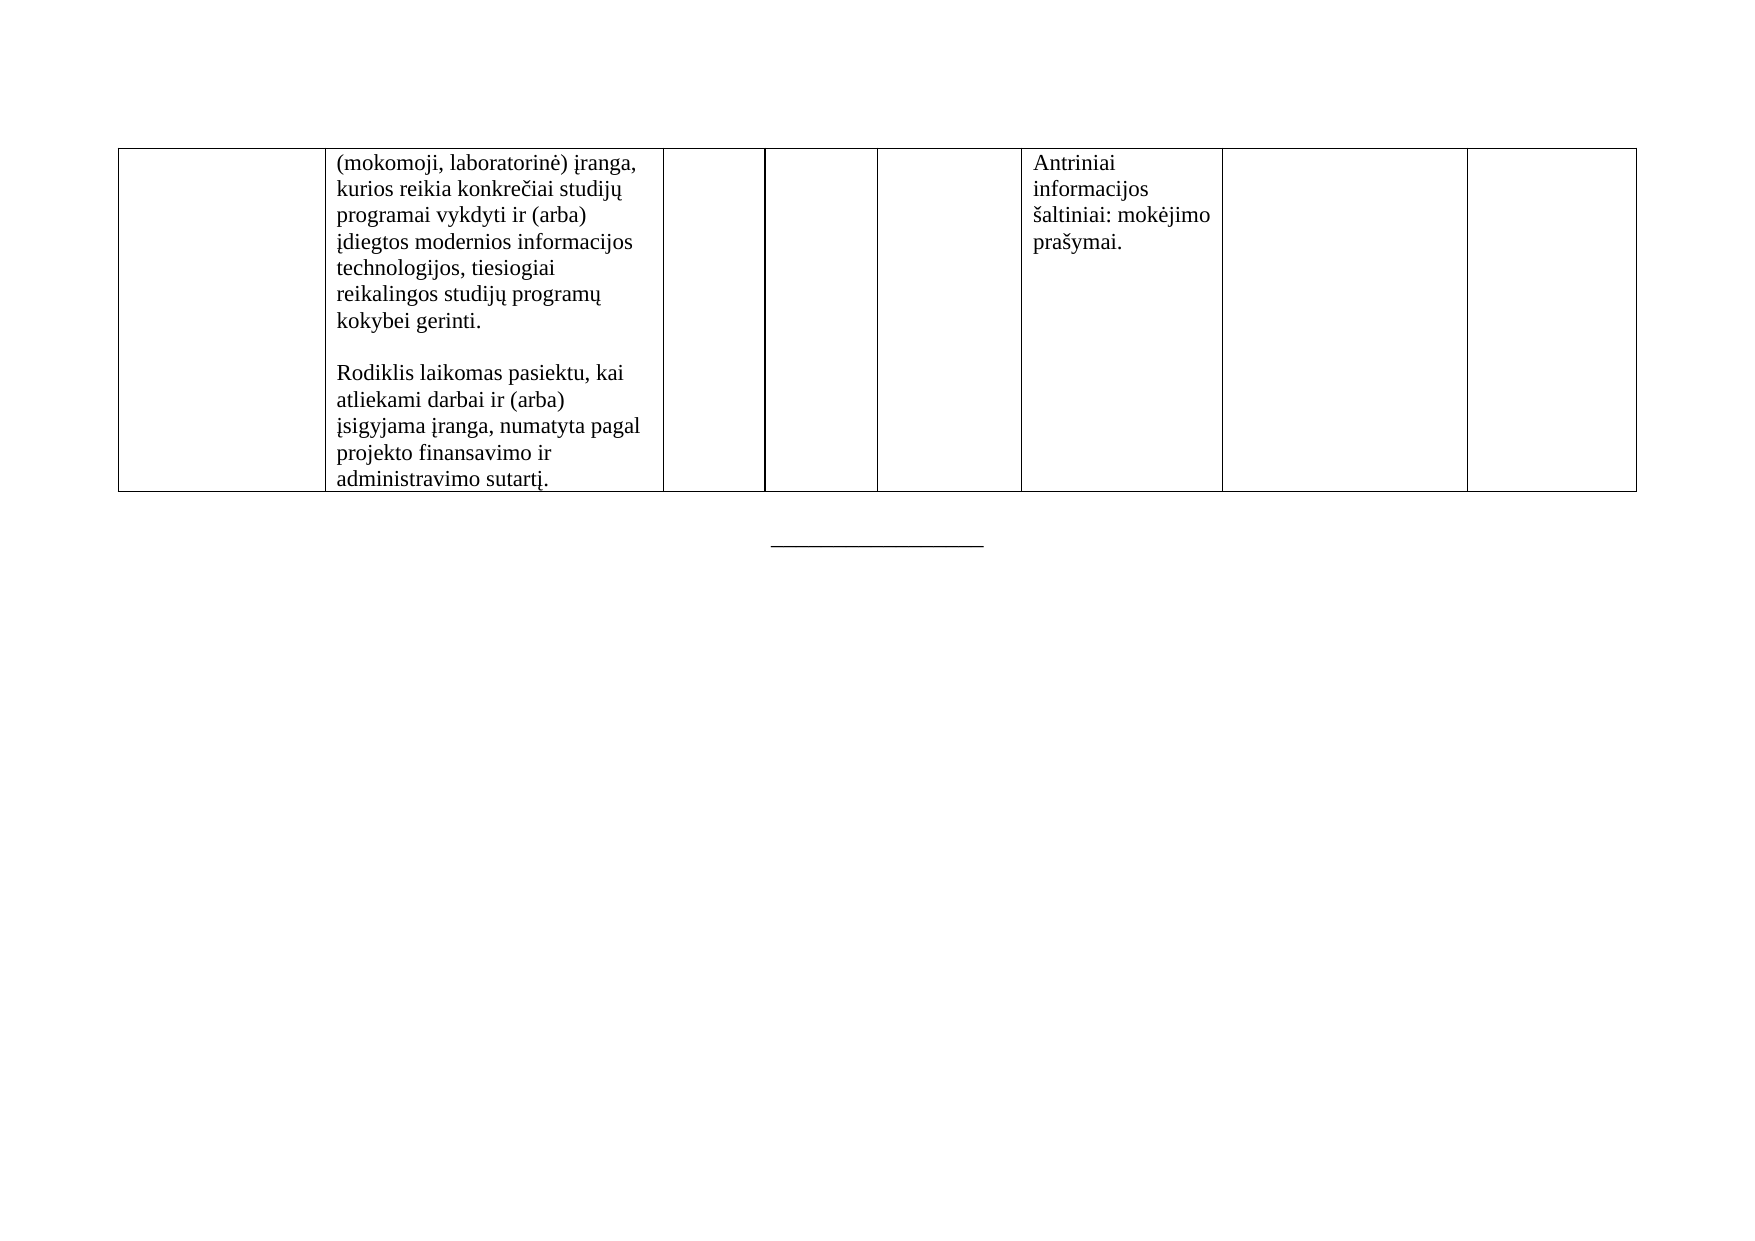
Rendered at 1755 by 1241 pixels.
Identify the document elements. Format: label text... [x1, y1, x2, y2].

table_cell (mokomoji, laboratorinė) įranga, kurios reikia konkrečiai studijų programai vykdyti ir (arba) įdiegtos modernios informacijos technologijos, tiesiogiai reikalingos studijų programų kokybei gerinti. Rodiklis laikomas pasiektu, kai atliekami darbai ir (arba) įsigyjama įranga, numatyta pagal projekto finansavimo ir administravimo sutartį. [326, 149, 663, 491]
table_cell [1468, 149, 1636, 491]
text _________________ [118, 521, 1636, 550]
table_cell Antriniai informacijos šaltiniai: mokėjimo prašymai. [1022, 149, 1222, 491]
table_cell [664, 149, 764, 491]
table_cell [119, 149, 325, 491]
table_cell [878, 149, 1021, 491]
table_cell [766, 149, 877, 491]
table_cell [1223, 149, 1467, 491]
